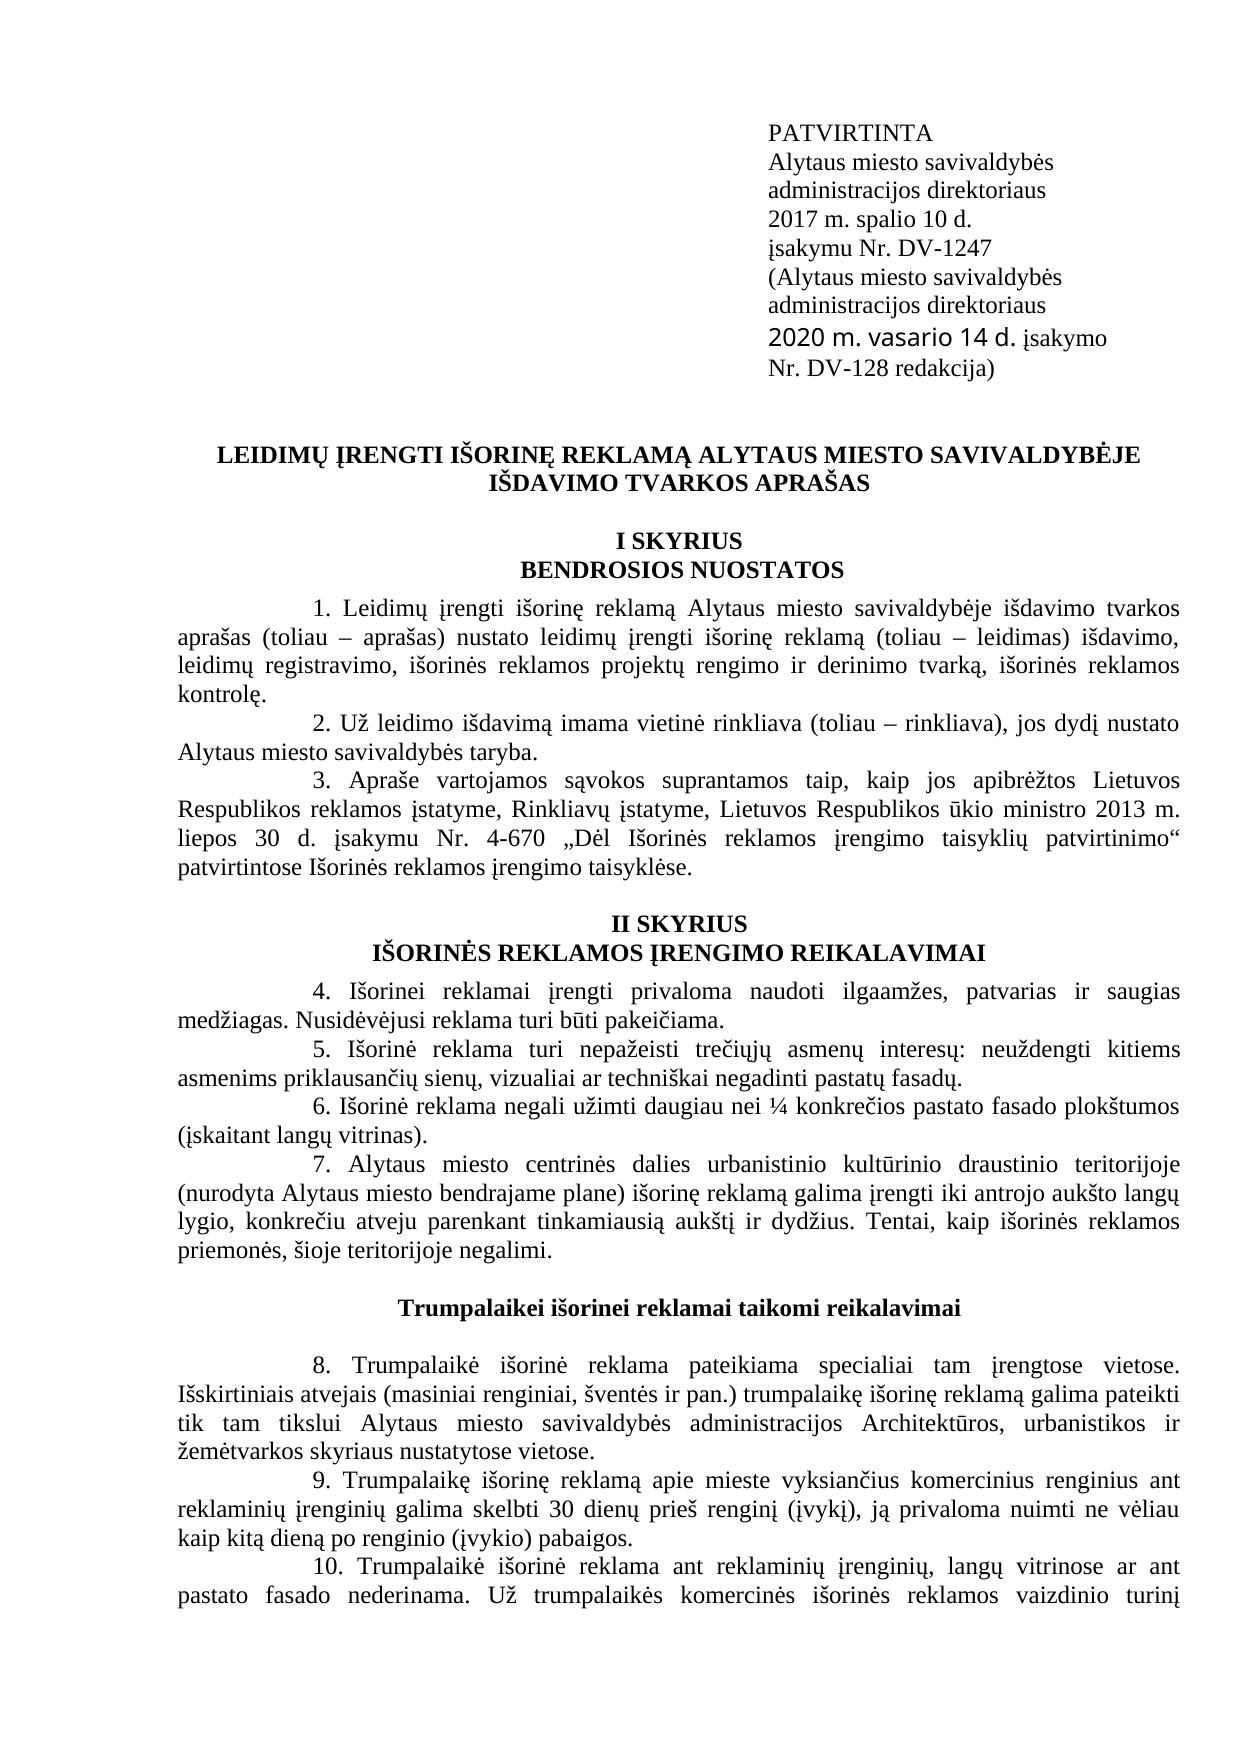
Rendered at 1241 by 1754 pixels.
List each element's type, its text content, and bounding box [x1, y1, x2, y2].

text 7. Alytaus miesto centrinės dalies urbanistinio kultūrinio draustinio teritorijoje (nurodyta Alytaus miesto bendrajame plane) išorinę reklamą galima įrengti iki antrojo aukšto langų lygio, konkrečiu atveju parenkant tinkamiausią aukštį ir dydžius. Tentai, kaip išorinės reklamos priemonės, šioje teritorijoje negalimi. [177, 1149, 1181, 1264]
text 8. Trumpalaikė išorinė reklama pateikiama specialiai tam įrengtose vietose. Išskirtiniais atvejais (masiniai renginiai, šventės ir pan.) trumpalaikę išorinę reklamą galima pateikti tik tam tikslui Alytaus miesto savivaldybės administracijos Architektūros, urbanistikos ir žemėtvarkos skyriaus nustatytose vietose. [177, 1350, 1181, 1465]
text LEIDIMŲ ĮRENGTI IŠORINĘ REKLAMĄ ALYTAUS MIESTO SAVIVALDYBĖJE IŠDAVIMO TVARKOS APRAŠAS [177, 440, 1181, 497]
text administracijos direktoriaus [177, 291, 1181, 319]
text Alytaus miesto savivaldybės [177, 147, 1181, 176]
text PATVIRTINTA [177, 118, 1181, 147]
text 2017 m. spalio 10 d. [177, 204, 1181, 233]
text 1. Leidimų įrengti išorinę reklamą Alytaus miesto savivaldybėje išdavimo tvarkos aprašas (toliau – aprašas) nustato leidimų įrengti išorinę reklamą (toliau – leidimas) išdavimo, leidimų registravimo, išorinės reklamos projektų rengimo ir derinimo tvarką, išorinės reklamos kontrolę. [177, 593, 1181, 708]
text 6. Išorinė reklama negali užimti daugiau nei ¼ konkrečios pastato fasado plokštumos (įskaitant langų vitrinas). [177, 1091, 1181, 1149]
text administracijos direktoriaus [177, 176, 1181, 204]
text II SKYRIUS [177, 909, 1181, 938]
text 9. Trumpalaikę išorinę reklamą apie mieste vyksiančius komercinius renginius ant reklaminių įrenginių galima skelbti 30 dienų prieš renginį (įvykį), ją privaloma nuimti ne vėliau kaip kitą dieną po renginio (įvykio) pabaigos. [177, 1465, 1181, 1551]
text 10. Trumpalaikė išorinė reklama ant reklaminių įrenginių, langų vitrinose ar ant pastato fasado nederinama. Už trumpalaikės komercinės išorinės reklamos vaizdinio turinį [177, 1551, 1181, 1609]
text Nr. DV-128 redakcija) [177, 353, 1181, 382]
text įsakymu Nr. DV-1247 [177, 233, 1181, 262]
text 4. Išorinei reklamai įrengti privaloma naudoti ilgaamžes, patvarias ir saugias medžiagas. Nusidėvėjusi reklama turi būti pakeičiama. [177, 976, 1181, 1034]
text IŠORINĖS REKLAMOS ĮRENGIMO REIKALAVIMAI [177, 938, 1181, 967]
text 2. Už leidimo išdavimą imama vietinė rinkliava (toliau – rinkliava), jos dydį nustato Alytaus miesto savivaldybės taryba. [177, 708, 1181, 766]
text 5. Išorinė reklama turi nepažeisti trečiųjų asmenų interesų: neuždengti kitiems asmenims priklausančių sienų, vizualiai ar techniškai negadinti pastatų fasadų. [177, 1034, 1181, 1091]
text I SKYRIUS [177, 526, 1181, 555]
text (Alytaus miesto savivaldybės [177, 262, 1181, 291]
text BENDROSIOS NUOSTATOS [177, 555, 1181, 583]
text Trumpalaikei išorinei reklamai taikomi reikalavimai [177, 1293, 1181, 1321]
text 3. Apraše vartojamos sąvokos suprantamos taip, kaip jos apibrėžtos Lietuvos Respublikos reklamos įstatyme, Rinkliavų įstatyme, Lietuvos Respublikos ūkio ministro 2013 m. liepos 30 d. įsakymu Nr. 4-670 „Dėl Išorinės reklamos įrengimo taisyklių patvirtinimo“ patvirtintose Išorinės reklamos įrengimo taisyklėse. [177, 766, 1181, 881]
text 2020 m. vasario 14 d. įsakymo [177, 319, 1181, 353]
